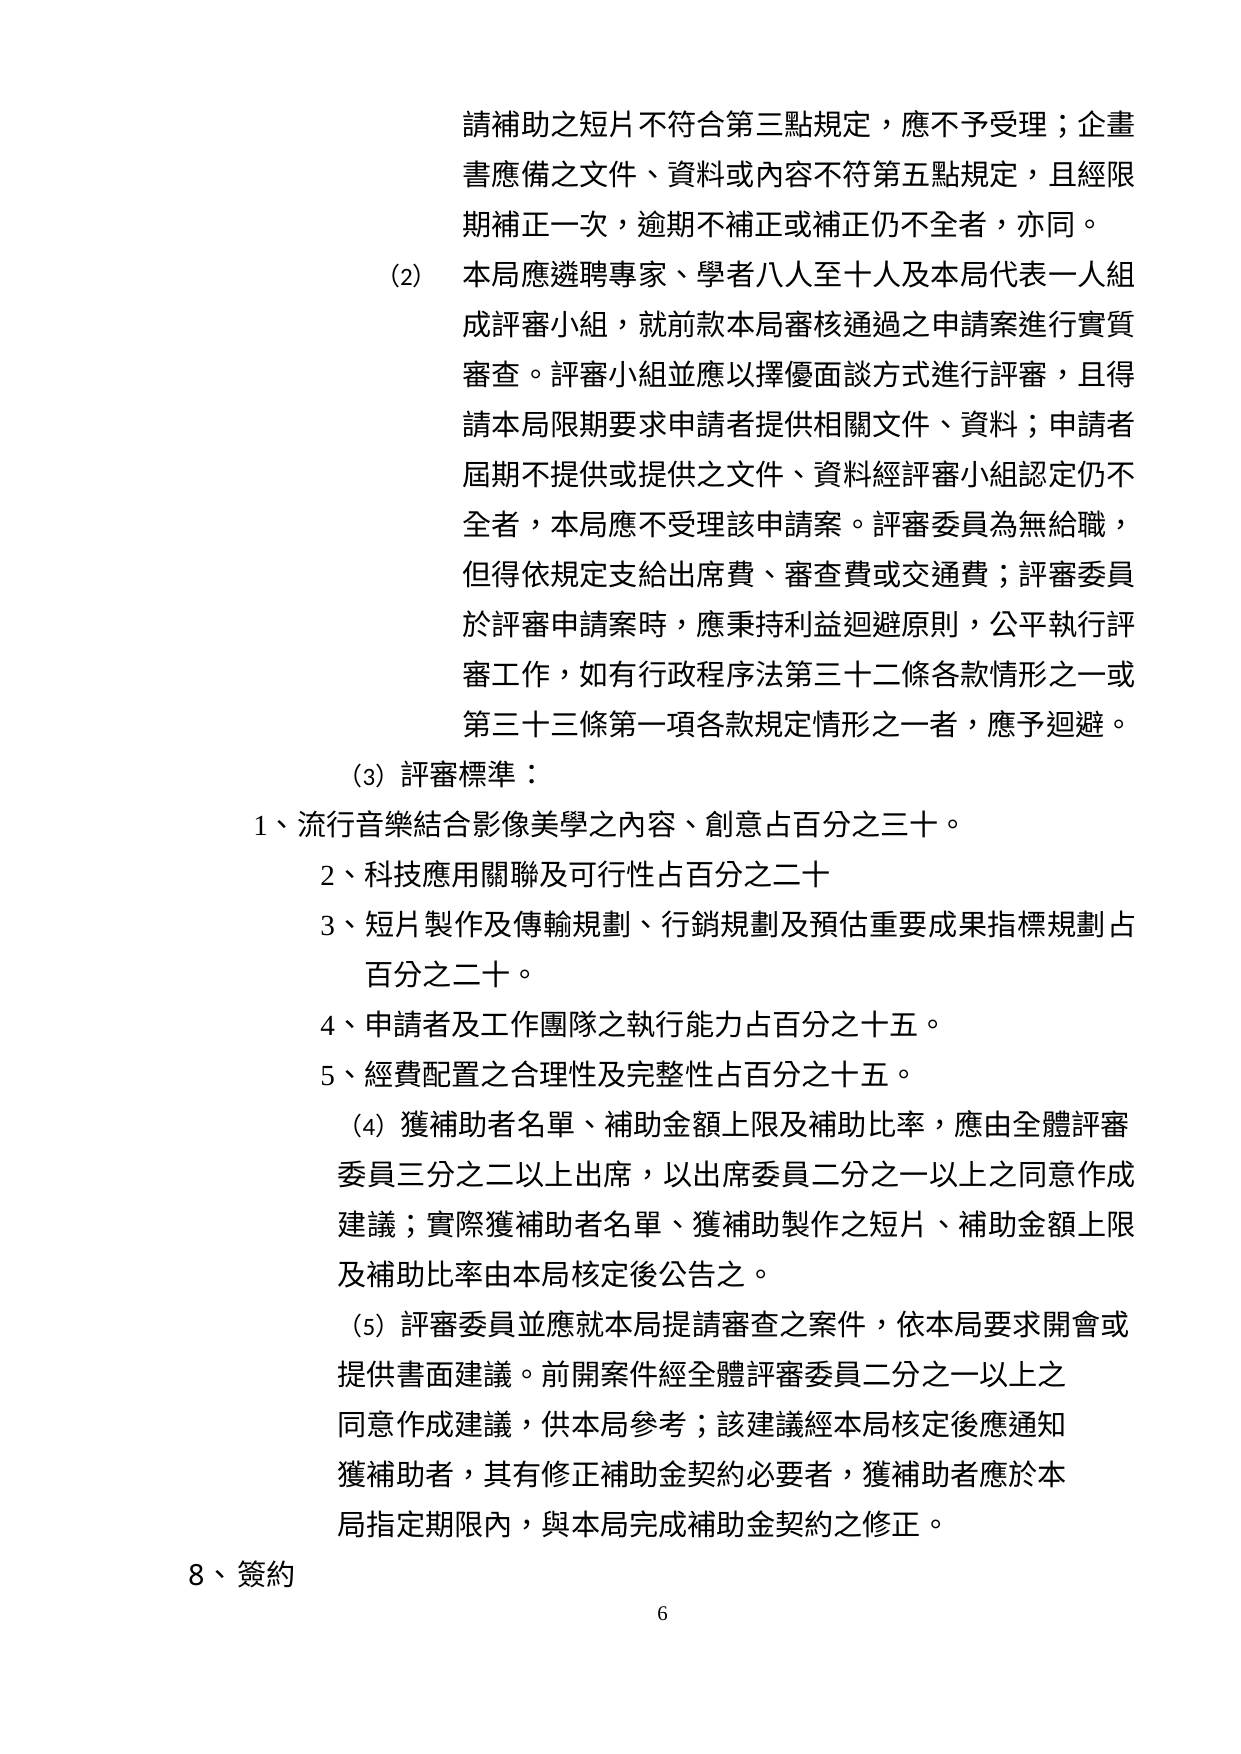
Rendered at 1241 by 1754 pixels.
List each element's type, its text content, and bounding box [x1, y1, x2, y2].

list 獲補助者名單、補助金額上限及補助比率，應由全體評審 [337, 1095, 1137, 1145]
text 提供書面建議。前開案件經全體評審委員二分之一以上之 [287, 1345, 1137, 1395]
text 3、短片製作及傳輸規劃、行銷規劃及預估重要成果指標規劃占百分之二十。 [320, 895, 1137, 995]
list 評審委員並應就本局提請審查之案件，依本局要求開會或 [337, 1295, 1137, 1345]
text 委員三分之二以上出席，以出席委員二分之一以上之同意作成建議；實際獲補助者名單、獲補助製作之短片、補助金額上限及補助比率由本局核定後公告之。 [337, 1145, 1137, 1295]
text 同意作成建議，供本局參考；該建議經本局核定後應通知 [287, 1395, 1137, 1445]
list 請補助之短片不符合第三點規定，應不予受理；企畫書應備之文件、資料或內容不符第五點規定，且經限期補正一次，逾期不補正或補正仍不全者，亦同。 [375, 95, 1137, 245]
text 局指定期限內，與本局完成補助金契約之修正。 [287, 1495, 1137, 1545]
list 本局應遴聘專家、學者八人至十人及本局代表一人組成評審小組，就前款本局審核通過之申請案進行實質審查。評審小組並應以擇優面談方式進行評審，且得請本局限期要求申請者提供相關文件、資料；申請者屆期不提供或提供之文件、資料經評審小組認定仍不全者，本局應不受理該申請案。評審委員為無給職，但得依規定支給出席費、審查費或交通費；評審委員於評審申請案時，應秉持利益迴避原則，公平執行評審工作，如有行政程序法第三十二條各款情形之一或第三十三條第一項各款規定情形之一者，應予迴避。 [375, 245, 1137, 745]
text 5、經費配置之合理性及完整性占百分之十五。 [320, 1045, 1137, 1095]
text 1、流行音樂結合影像美學之內容、創意占百分之三十。 [187, 795, 1137, 845]
list 簽約 [187, 1545, 1137, 1595]
list 評審標準： [337, 745, 1137, 795]
text 2、科技應用關聯及可行性占百分之二十 [270, 845, 1137, 895]
text 4、申請者及工作團隊之執行能力占百分之十五。 [320, 995, 1137, 1045]
text 獲補助者，其有修正補助金契約必要者，獲補助者應於本 [287, 1445, 1137, 1495]
